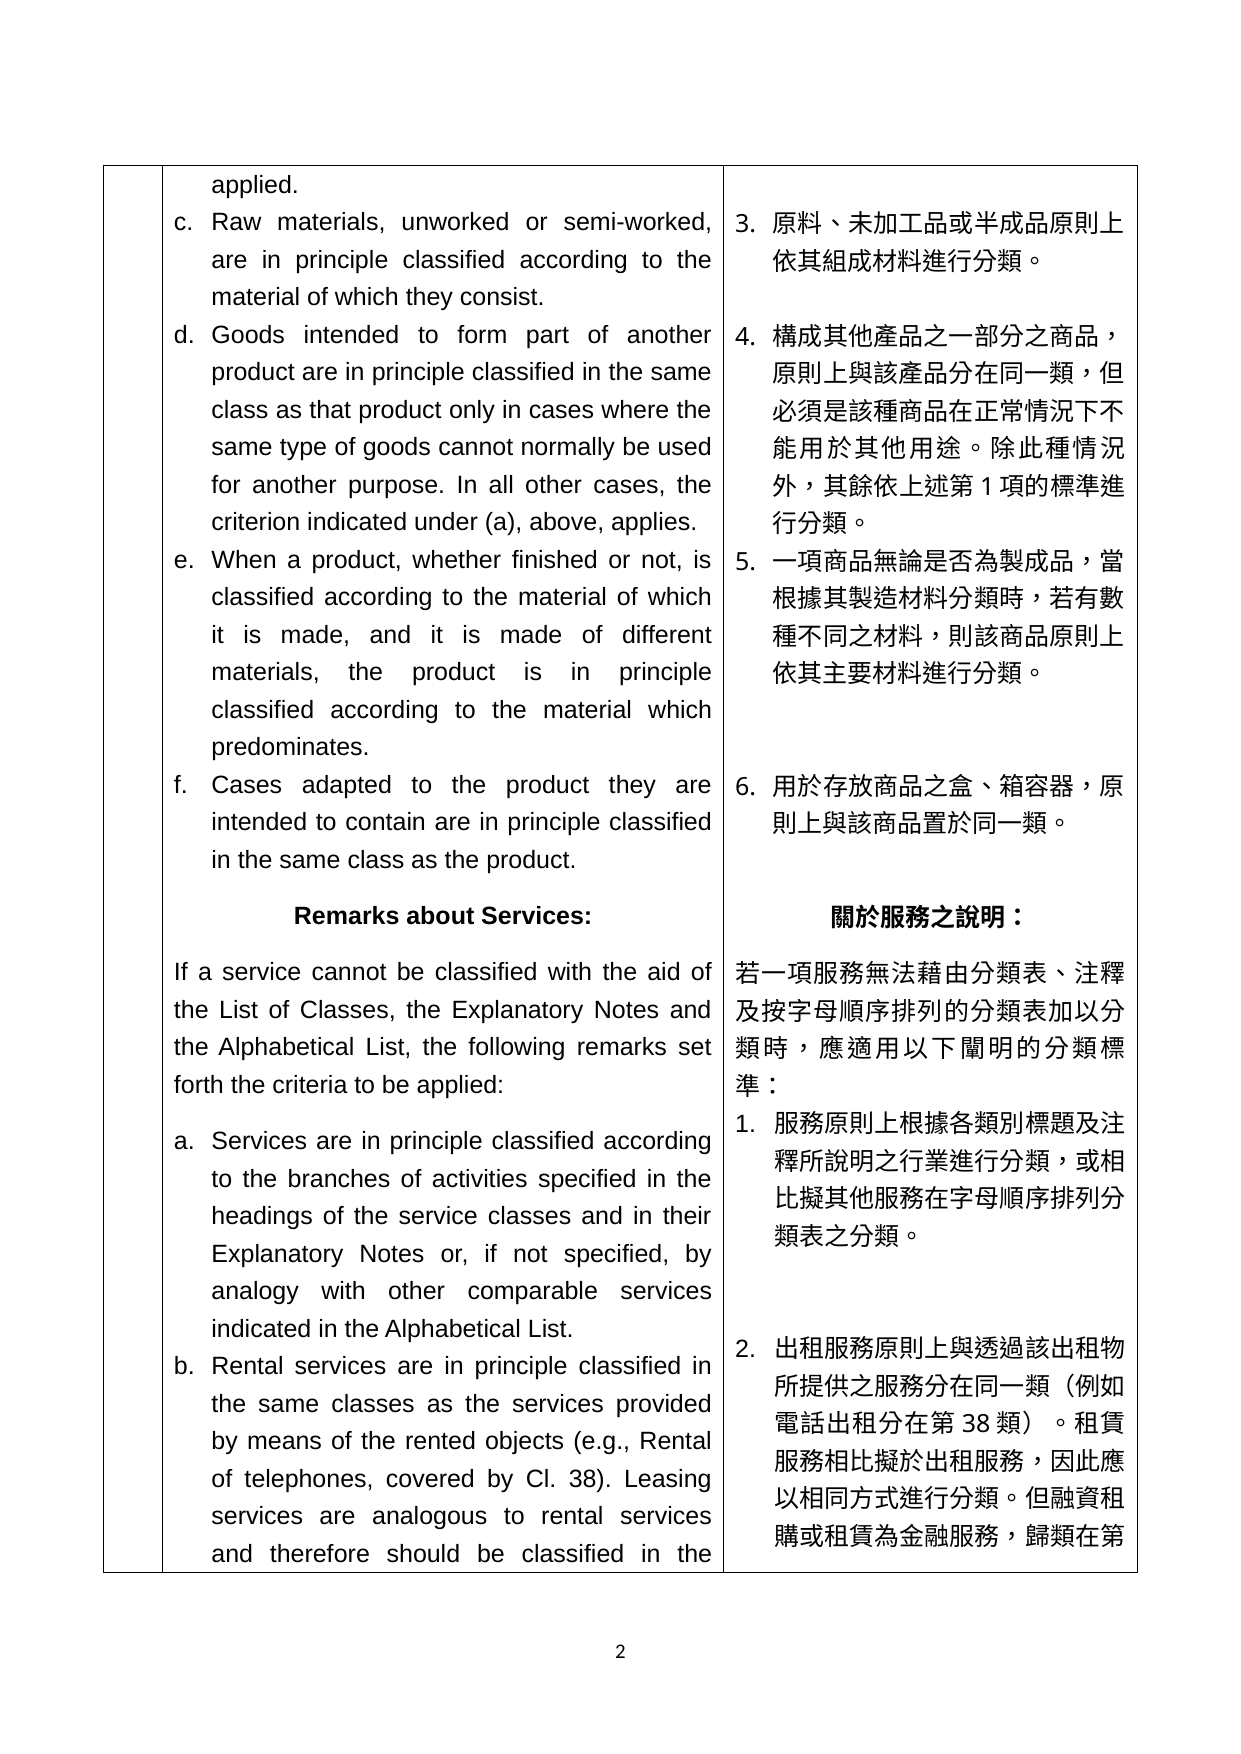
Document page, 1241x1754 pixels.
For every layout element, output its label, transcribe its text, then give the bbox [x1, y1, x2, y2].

table_cell The indications of goods or services appearing in the class headings are general indications relating to the fields to which, in principle, the goods or services belong. The Alphabetical List should therefore be consulted in order to ascertain the exact classification of each individual product or service. Remarks about Goods: If a product cannot be classified with the aid of the List of Classes, the Explanatory Notes and the Alphabetical List, the following remarks set forth the criteria to be applied: A finished product is in principle classified according to its function or purpose. If the function or purpose of a finished product is not mentioned in any class heading, the finished product is classified by analogy with other comparable finished products, indicated in the Alphabetical List. If none is found, other subsidiary criteria, such as that of the material of which the product is made or its mode of operation, are applied. A finished product which is a multipurpose composite object (e.g., clocks incorporating radios) may be classified in all classes that correspond to any of its functions or intended purposes. However if a good has a primary purpose it should be classified in this class. If those functions or purposes are not mentioned in any class heading, other criteria, indicated under (a), above, are to be applied. Raw materials, unworked or semi-worked, are in principle classified according to the material of which they consist. Goods intended to form part of another product are in principle classified in the same class as that product only in cases where the same type of goods cannot normally be used for another purpose. In all other cases, the criterion indicated under (a), above, applies. When a product, whether finished or not, is classified according to the material of which it is made, and it is made of different materials, the product is in principle classified according to the material which predominates. Cases adapted to the product they are intended to contain are in principle classified in the same class as the product. Remarks about Services: If a service cannot be classified with the aid of the List of Classes, the Explanatory Notes and the Alphabetical List, the following remarks set forth the criteria to be applied: Services are in principle classified according to the branches of activities specified in the headings of the service classes and in their Explanatory Notes or, if not specified, by analogy with other comparable services indicated in the Alphabetical List. Rental services are in principle classified in the same classes as the services provided by means of the rented objects (e.g., Rental of telephones, covered by Cl. 38). Leasing services are analogous to rental services and therefore should be classified in the same way. However, hire- or lease-purchase financing is classified in Cl. 36 as a financial service. Services that provide advice, information or consultationconsultancy are in principle classified in the same classes as the services that correspond to the subject matter of the advice, information or consultationconsultancy, e.g., transportation consultancy (Cl. 39), business management consultancy (Cl. 35), financial consultancy (Cl. 36), beauty consultancy (Cl. 44). The rendering of the advice, information or consultancy by electronic means (e.g., telephone, computer) does not affect the classification of these services. The means by which a service is rendered in principle does not have any impact on the classification of the services. For example, financial consultancy is classified in Cl. 36 whether the services are rendered in person, by telephone, online, or in a virtual environment. However, this remark does not apply if the purpose or result of a service changes due to its means or place of delivery. This is the case, for example, when certain services are rendered in a virtual environment. For instance, transport services belonging to Cl. 39 involve the moving of goods or people from one physical place to another. However, in a virtual environment, these services do not have the same purpose or result and must be clarified for appropriate classification, e.g., simulated travel services provided in virtual environments for entertainment purposes (Cl. 41). Services rendered in the framework of franchising are in principle classified in the same class as the particular services provided by the franchisor (e.g., business advice relating to franchising (Cl. 35), financing services relating to franchising (Cl. 36), legal services relating to franchising (Cl. 45)). [163, 166, 723, 1572]
table_cell 類別標題中的商品或服務名稱，原則上，與該類商品或服務所屬範圍的一般性名稱相關。如要確定個別商品或服務的分類，應查看按字母順序排列的分類表。 關於商品的說明： 若一個商品無法藉由分類表、注釋及按字母順序排列的分類表加以分類時，應適用以下闡明的分類標準： 製成品，原則上按其功能、用途進行分類，若該製成品之功能或用途在任一類別標題中皆未提及，則該製成品，可相比擬其他製成品在字母順序排列分類表之分類。若無法找到可相比擬的製成品，可根據其他輔助標準來分類，例如：製造該製成品之材料或其操作方式。 多功能組合之製成品（例如結合收音機之時鐘）可以根據產品中任一功能或用途來分類。但若該商品具有主要用途，則應依其所屬類別進行分類。若那些功能或用途，在任一類別之標題中皆未提及，則可依上述第1項的標準進行分類。 原料、未加工品或半成品原則上依其組成材料進行分類。 構成其他產品之一部分之商品，原則上與該產品分在同一類，但必須是該種商品在正常情況下不能用於其他用途。除此種情況外，其餘依上述第1項的標準進行分類。 一項商品無論是否為製成品，當根據其製造材料分類時，若有數種不同之材料，則該商品原則上依其主要材料進行分類。 用於存放商品之盒、箱容器，原則上與該商品置於同一類。 關於服務之說明： 若一項服務無法藉由分類表、注釋及按字母順序排列的分類表加以分類時，應適用以下闡明的分類標準： 服務原則上根據各類別標題及注釋所說明之行業進行分類，或相比擬其他服務在字母順序排列分類表之分類。 出租服務原則上與透過該出租物所提供之服務分在同一類（例如電話出租分在第38類）。租賃服務相比擬於出租服務，因此應以相同方式進行分類。但融資租購或租賃為金融服務，歸類在第36類。 提供諮詢、資訊、諮商顧問之服務主要依照該諮詢、資訊、諮商顧問所附屬的主要事務分類，例如：交通諮詢（第39類），企業管理諮詢（第35類），財務諮詢（第36類），美容諮詢（第44類），經由電訊（例如：電話、電腦）傳輸之諮詢、資訊、諮商顧問不影響這些服務之分類。 提供服務的方式，原則上不影響服務的分類。以第36類的財務諮詢為例，無論是於現場、透過電話、經由網路或是在虛擬環境中提供，均歸類在第36類。但如果服務的目的或結果會因為其提供之方式或場所不同而改變，則這項說明不適用，某些在虛擬環境中提供的服務就是這樣的情形。例如第39類的運輸服務，涉及將貨物或人從一個實體地點移動到另一個實體地點，但在虛擬環境中的這些服務，與在現實環境中所提供的目的或結果並不相同，而須加以釐清以進行適當的分類，例如：為娛樂目的於虛擬環境中提供之虛擬旅行服務（第41類）。 5. 在加盟經銷架構下所提供的服務，原則上，與其授權業者提供的特定服務分屬相同類別（例如：有關加盟經銷的企業諮詢（第35類），有關加盟經銷的融資服務（第36類），有關加盟經銷的法律服務（第45類））。 [724, 166, 1137, 1572]
